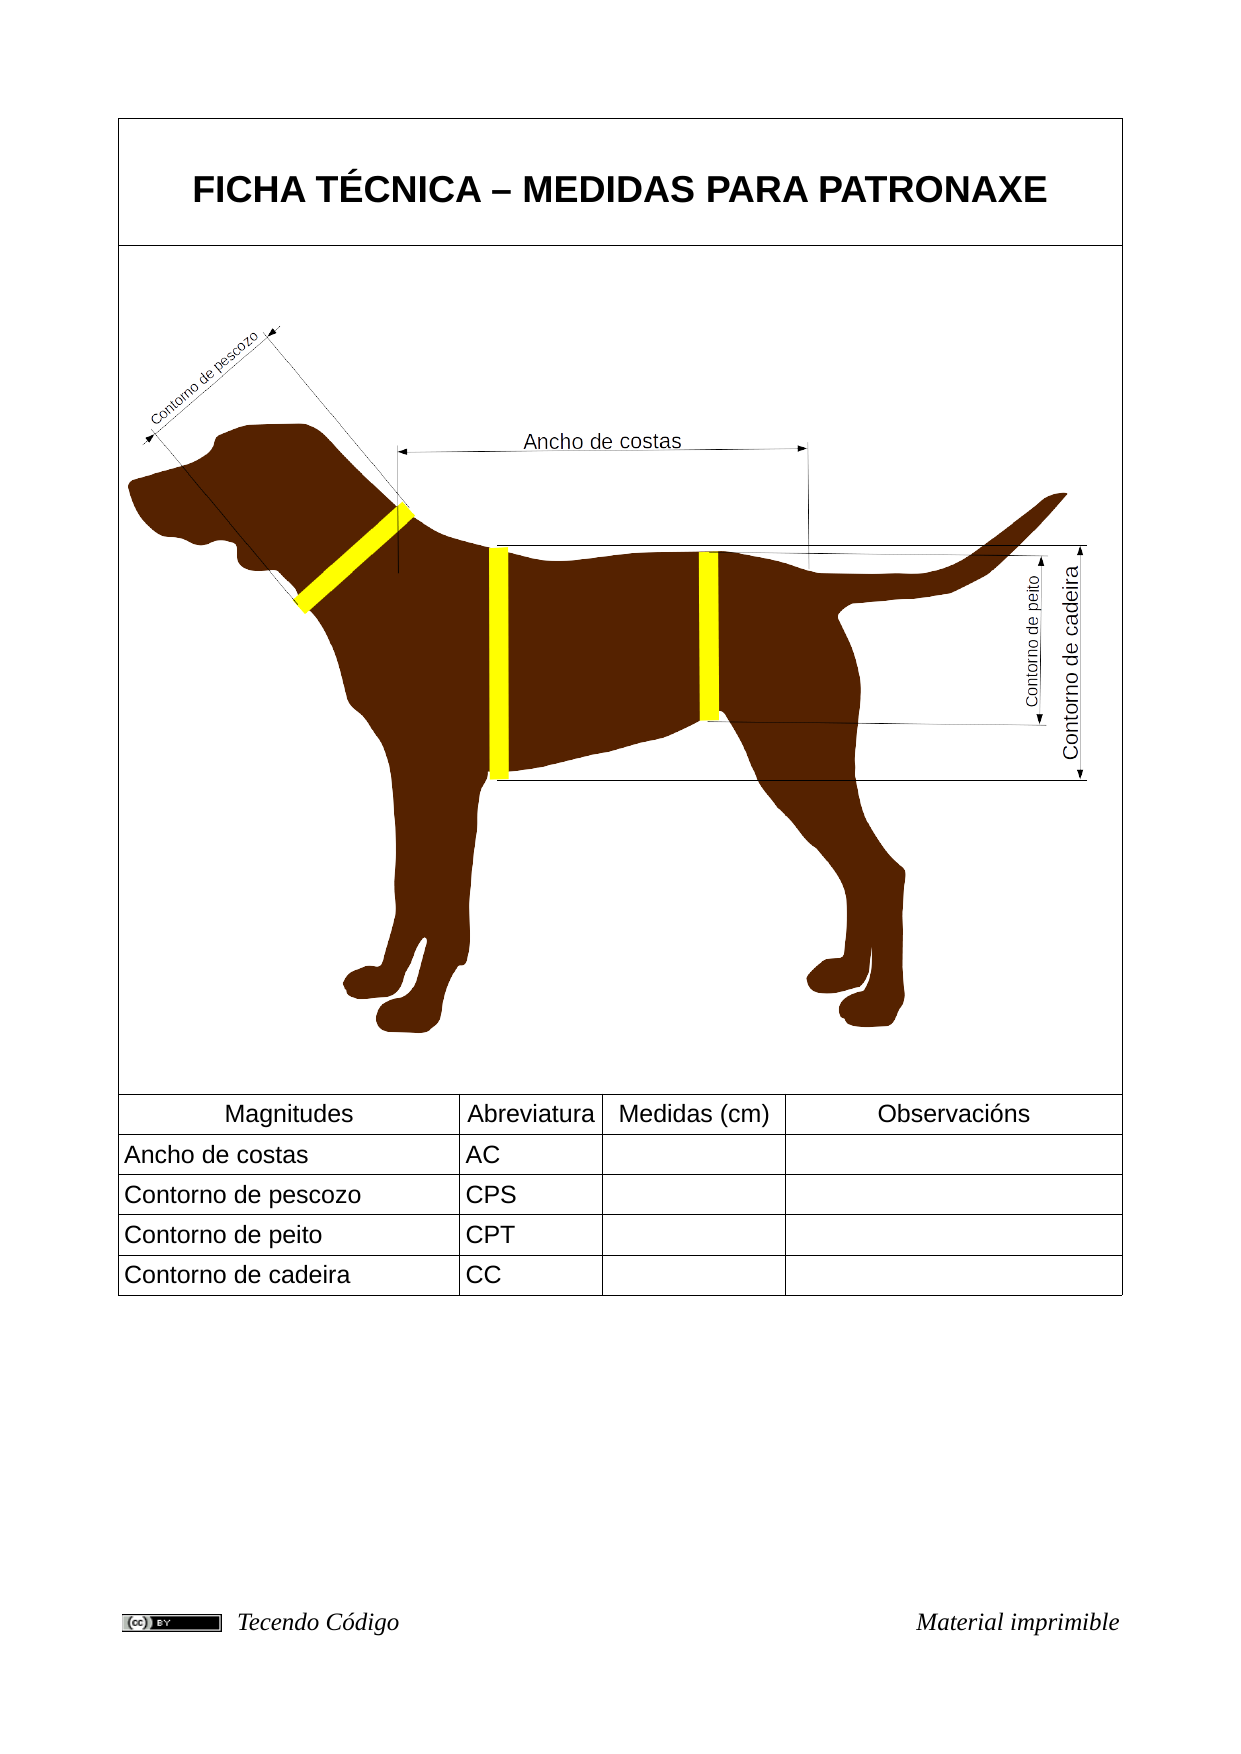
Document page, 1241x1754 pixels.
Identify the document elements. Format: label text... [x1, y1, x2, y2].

table_cell Abreviatura [460, 1095, 602, 1134]
table_cell [786, 1175, 1122, 1214]
table_cell Contorno de pescozo [119, 1175, 459, 1214]
table_cell [603, 1256, 785, 1295]
table_cell Medidas (cm) [603, 1095, 785, 1134]
table_cell Observacións [786, 1095, 1122, 1134]
table_cell [603, 1175, 785, 1214]
table_header FICHA TÉCNICA – MEDIDAS PARA PATRONAXE [119, 119, 1122, 245]
table_cell [786, 1135, 1122, 1174]
table_cell Contorno de peito [119, 1215, 459, 1255]
table_cell AC [460, 1135, 602, 1174]
table_cell [603, 1215, 785, 1255]
table_cell Ancho de costas [119, 1135, 459, 1174]
picture [123, 279, 1117, 1059]
table_cell [603, 1135, 785, 1174]
table_cell CPT [460, 1215, 602, 1255]
table_cell CC [460, 1256, 602, 1295]
table_cell Magnitudes [119, 1095, 459, 1134]
table_cell Contorno de cadeira [119, 1256, 459, 1295]
picture [122, 1614, 222, 1632]
table_cell [786, 1215, 1122, 1255]
table_cell CPS [460, 1175, 602, 1214]
table_cell [786, 1256, 1122, 1295]
table_cell [119, 246, 1122, 1093]
